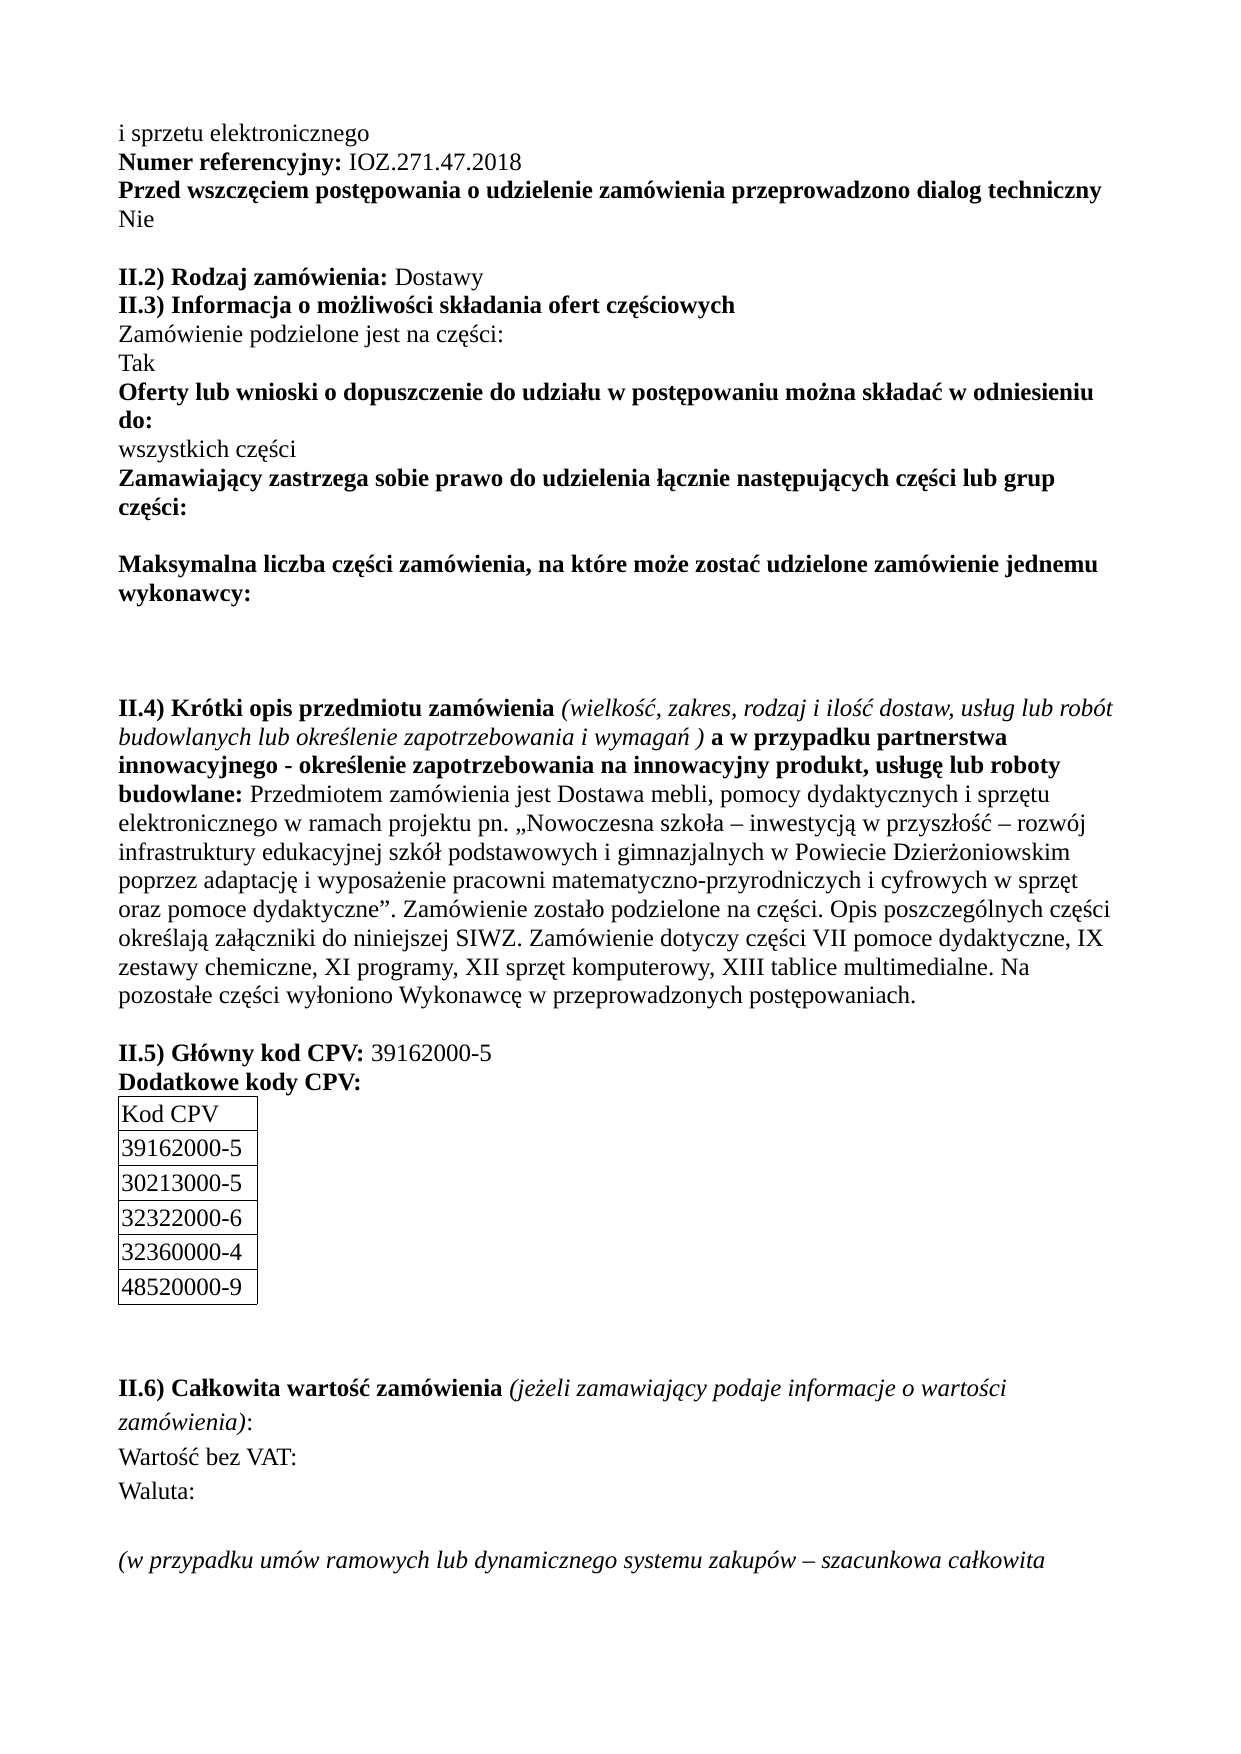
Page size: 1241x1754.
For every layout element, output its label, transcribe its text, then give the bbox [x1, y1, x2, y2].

text Nie [118, 204, 1122, 233]
table_cell 39162000-5 [119, 1131, 257, 1165]
text i sprzetu elektronicznego Numer referencyjny: IOZ.271.47.2018 Przed wszczęciem postępowania o udzielenie zamówienia przeprowadzono dialog techniczny [118, 118, 1122, 204]
text (w przypadku umów ramowych lub dynamicznego systemu zakupów – szacunkowa całkowita [118, 1511, 1122, 1574]
text II.2) Rodzaj zamówienia: Dostawy II.3) Informacja o możliwości składania ofert częściowych Zamówienie podzielone jest na części: [118, 233, 1122, 348]
text Tak Oferty lub wnioski o dopuszczenie do udziału w postępowaniu można składać w odniesieniu do: wszystkich części [118, 348, 1122, 463]
text Zamawiający zastrzega sobie prawo do udzielenia łącznie następujących części lub grup części: Maksymalna liczba części zamówienia, na które może zostać udzielone zamówienie jednemu wykonawcy: II.4) Krótki opis przedmiotu zamówienia (wielkość, zakres, rodzaj i ilość dostaw, usług lub robót budowlanych lub określenie zapotrzebowania i wymagań ) a w przypadku partnerstwa innowacyjnego - określenie zapotrzebowania na innowacyjny produkt, usługę lub roboty budowlane: Przedmiotem zamówienia jest Dostawa mebli, pomocy dydaktycznych i sprzętu elektronicznego w ramach projektu pn. „Nowoczesna szkoła – inwestycją w przyszłość – rozwój infrastruktury edukacyjnej szkół podstawowych i gimnazjalnych w Powiecie Dzierżoniowskim poprzez adaptację i wyposażenie pracowni matematyczno-przyrodniczych i cyfrowych w sprzęt oraz pomoce dydaktyczne”. Zamówienie zostało podzielone na części. Opis poszczególnych części określają załączniki do niniejszej SIWZ. Zamówienie dotyczy części VII pomoce dydaktyczne, IX zestawy chemiczne, XI programy, XII sprzęt komputerowy, XIII tablice multimedialne. Na pozostałe części wyłoniono Wykonawcę w przeprowadzonych postępowaniach. II.5) Główny kod CPV: 39162000-5 Dodatkowe kody CPV: [118, 463, 1122, 1096]
table_cell 32360000-4 [119, 1235, 257, 1269]
table_cell 48520000-9 [119, 1270, 257, 1304]
text II.6) Całkowita wartość zamówienia (jeżeli zamawiający podaje informacje o wartości zamówienia): Wartość bez VAT: Waluta: [118, 1304, 1122, 1505]
table_cell 32322000-6 [119, 1201, 257, 1234]
table_header Kod CPV [119, 1097, 257, 1130]
table_cell 30213000-5 [119, 1166, 257, 1200]
